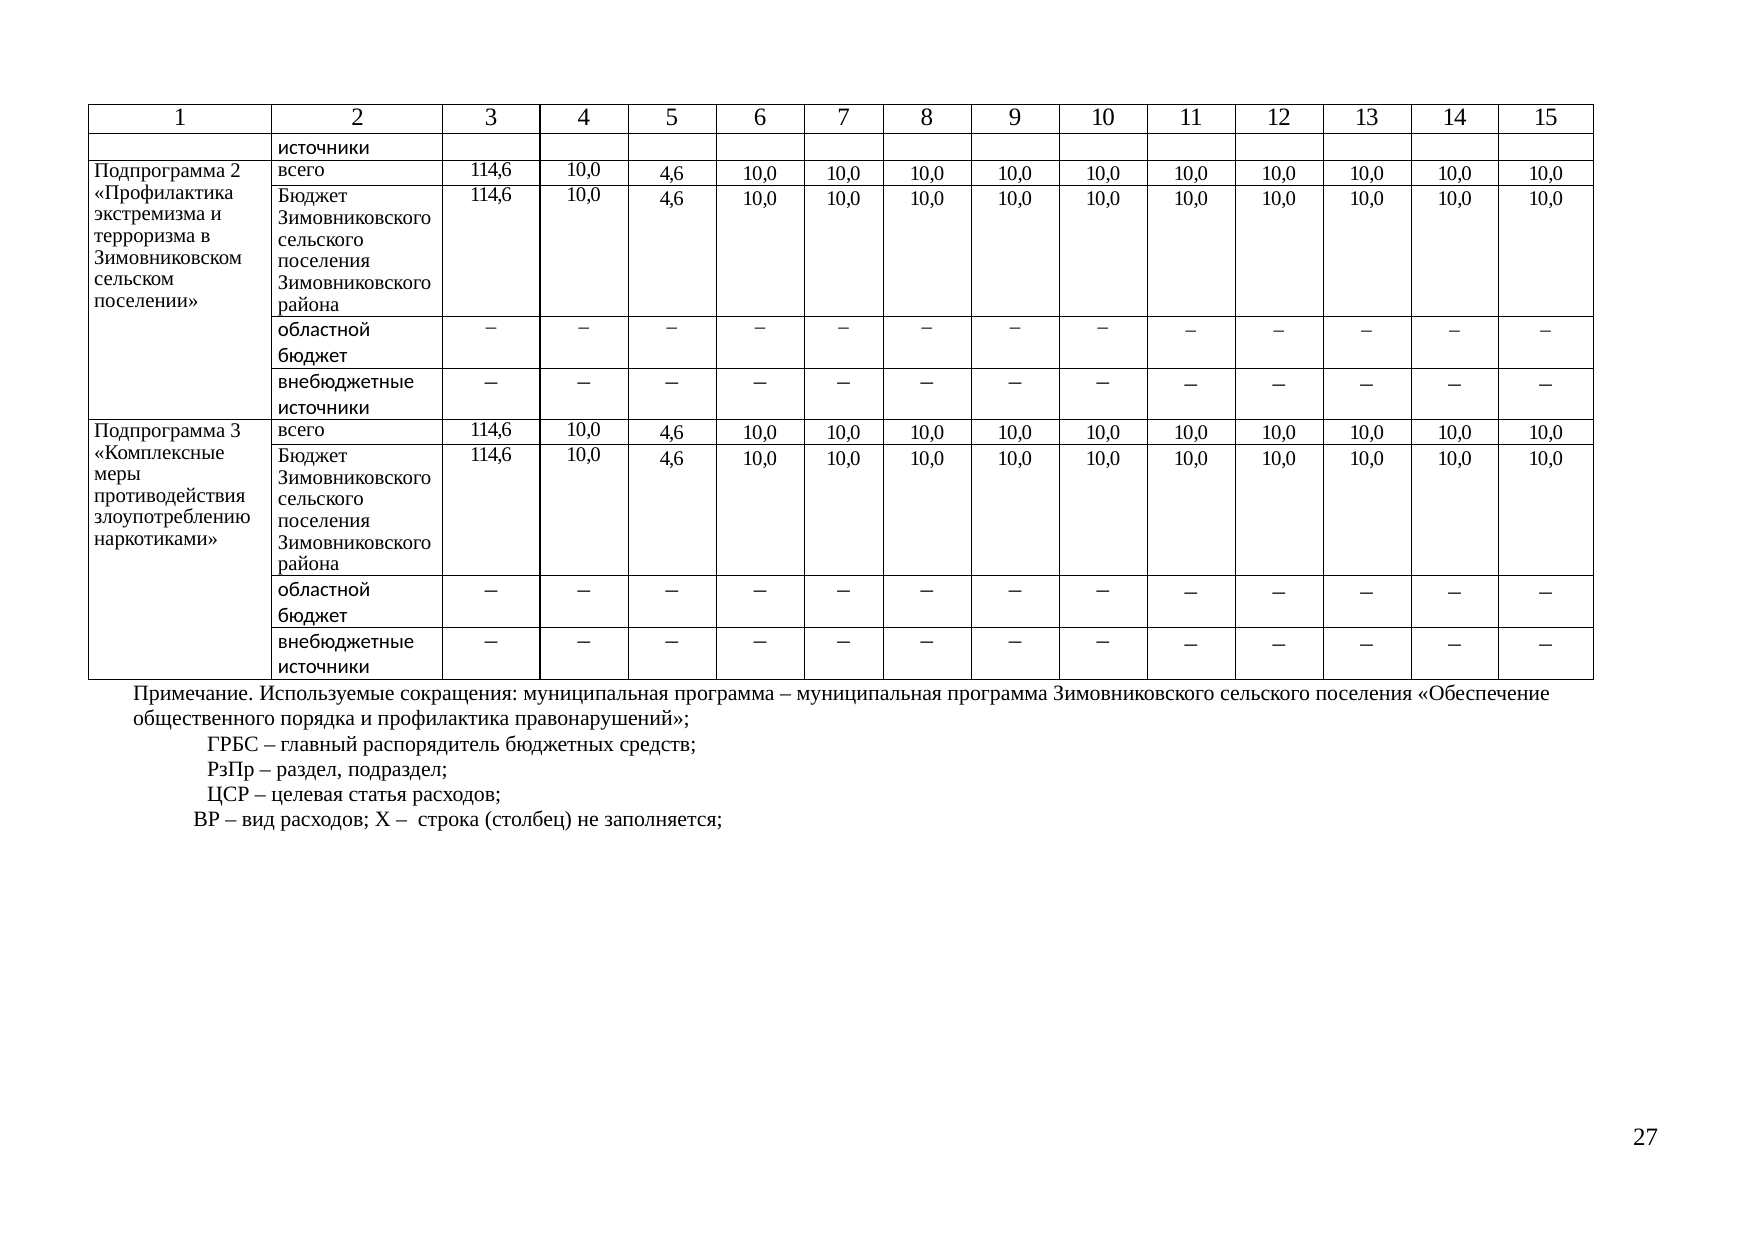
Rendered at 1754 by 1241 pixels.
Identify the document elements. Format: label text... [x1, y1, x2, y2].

table_cell 10,0 [541, 161, 628, 184]
table_cell 10,0 [1499, 161, 1593, 184]
table_cell – [972, 317, 1059, 367]
table_cell 10,0 [1236, 186, 1323, 316]
table_header 8 [884, 105, 971, 133]
table_header 13 [1324, 105, 1411, 133]
table_cell – [717, 576, 804, 627]
table_header 9 [972, 105, 1059, 133]
table_cell 10,0 [717, 161, 804, 184]
table_cell 10,0 [1236, 420, 1323, 444]
table_cell 4,6 [629, 186, 716, 316]
table_cell 114,6 [443, 445, 539, 575]
table_header 3 [443, 105, 539, 133]
table_cell – [1236, 576, 1323, 627]
table_cell – [541, 576, 628, 627]
table_cell 10,0 [1324, 420, 1411, 444]
table_cell 10,0 [717, 186, 804, 316]
table_cell 10,0 [541, 445, 628, 575]
table_cell 114,6 [443, 420, 539, 444]
table_cell 10,0 [541, 186, 628, 316]
table_cell – [1236, 317, 1323, 367]
table_cell всего [272, 420, 442, 444]
table_cell 10,0 [1060, 445, 1147, 575]
table_cell 10,0 [805, 445, 883, 575]
table_cell – [884, 628, 971, 679]
table_cell 114,6 [443, 186, 539, 316]
table_header 4 [541, 105, 628, 133]
table_cell 10,0 [1148, 420, 1235, 444]
table_cell областной бюджет [272, 576, 442, 627]
table_cell – [443, 317, 539, 367]
table_cell – [1324, 576, 1411, 627]
table_cell – [1148, 628, 1235, 679]
table_cell – [541, 628, 628, 679]
table_cell 10,0 [1324, 161, 1411, 184]
table_cell 10,0 [884, 186, 971, 316]
table_cell [1148, 134, 1235, 159]
table_header 11 [1148, 105, 1235, 133]
table_cell – [972, 628, 1059, 679]
table_cell [89, 134, 271, 159]
table_header 12 [1236, 105, 1323, 133]
table_cell [629, 134, 716, 159]
table_cell всего [272, 161, 442, 184]
table_cell 10,0 [1236, 161, 1323, 184]
table_cell – [1324, 317, 1411, 367]
table_cell 10,0 [884, 420, 971, 444]
table_cell 10,0 [717, 420, 804, 444]
table_cell – [1412, 317, 1498, 367]
table_cell – [541, 369, 628, 419]
table_cell – [1236, 369, 1323, 419]
table_cell – [443, 628, 539, 679]
table_cell внебюджетные источники [272, 369, 442, 419]
table_cell 4,6 [629, 420, 716, 444]
table_cell – [1412, 576, 1498, 627]
table_cell – [1060, 628, 1147, 679]
table_cell – [1412, 628, 1498, 679]
table_cell – [805, 317, 883, 367]
table_cell – [629, 369, 716, 419]
table_cell [717, 134, 804, 159]
table_cell 10,0 [1324, 186, 1411, 316]
table_cell – [1236, 628, 1323, 679]
table_cell – [443, 576, 539, 627]
table_cell внебюджетные источники [272, 628, 442, 679]
table_cell – [1412, 369, 1498, 419]
table_cell Бюджет Зимовниковского сельского поселения Зимовниковского района [272, 186, 442, 316]
table_cell [443, 134, 539, 159]
table_cell 10,0 [1499, 445, 1593, 575]
table_cell – [1060, 576, 1147, 627]
table_header 7 [805, 105, 883, 133]
table_cell – [884, 576, 971, 627]
table_cell – [717, 628, 804, 679]
table_cell – [805, 369, 883, 419]
table_cell 10,0 [1060, 420, 1147, 444]
table_cell 10,0 [1148, 186, 1235, 316]
table_cell – [1148, 576, 1235, 627]
table_cell 10,0 [1412, 186, 1498, 316]
table_cell – [1499, 628, 1593, 679]
table_cell – [1499, 369, 1593, 419]
text Примечание. Используемые сокращения: муниципальная программа – муниципальная программа Зимовниковского сельского поселения «Обеспечение общественного порядка и профилактика правонарушений»; [133, 680, 1654, 731]
table_cell – [1148, 317, 1235, 367]
text ГРБС – главный распорядитель бюджетных средств; [133, 731, 1654, 756]
table_header 15 [1499, 105, 1593, 133]
table_cell 10,0 [805, 161, 883, 184]
table_cell – [972, 369, 1059, 419]
table_cell источники [272, 134, 442, 159]
table_cell 10,0 [1412, 420, 1498, 444]
table_cell [1324, 134, 1411, 159]
table_cell 10,0 [972, 186, 1059, 316]
table_cell – [972, 576, 1059, 627]
table_cell [805, 134, 883, 159]
table_cell 10,0 [884, 161, 971, 184]
table_cell [541, 134, 628, 159]
table_cell 10,0 [972, 420, 1059, 444]
table_header 14 [1412, 105, 1498, 133]
table_cell 10,0 [1060, 186, 1147, 316]
table_cell 10,0 [805, 420, 883, 444]
table_cell – [1499, 576, 1593, 627]
table_header 6 [717, 105, 804, 133]
table_cell 10,0 [1499, 186, 1593, 316]
text ВР – вид расходов; Х – строка (столбец) не заполняется; [133, 806, 1654, 831]
table_cell 114,6 [443, 161, 539, 184]
table_cell 4,6 [629, 445, 716, 575]
table_header 10 [1060, 105, 1147, 133]
table_cell [1236, 134, 1323, 159]
table_cell 10,0 [1148, 445, 1235, 575]
table_cell Бюджет Зимовниковского сельского поселения Зимовниковского района [272, 445, 442, 575]
table_cell – [1324, 628, 1411, 679]
table_cell 10,0 [1148, 161, 1235, 184]
table_cell – [1060, 317, 1147, 367]
table_cell 10,0 [1324, 445, 1411, 575]
table_cell [884, 134, 971, 159]
table_cell – [629, 576, 716, 627]
table_cell – [443, 369, 539, 419]
table_cell 10,0 [1499, 420, 1593, 444]
table_cell 10,0 [717, 445, 804, 575]
table_cell [1412, 134, 1498, 159]
table_cell 10,0 [1236, 445, 1323, 575]
table_cell [972, 134, 1059, 159]
table_cell – [805, 576, 883, 627]
text РзПр – раздел, подраздел; [133, 756, 1654, 781]
table_cell – [1060, 369, 1147, 419]
table_cell – [629, 317, 716, 367]
table_cell – [884, 317, 971, 367]
table_cell – [717, 317, 804, 367]
table_cell 10,0 [805, 186, 883, 316]
table_cell [1499, 134, 1593, 159]
table_cell Подпрограмма 3 «Комплексные меры противодействия злоупотреблению наркотиками» [89, 420, 271, 679]
table_cell – [1148, 369, 1235, 419]
table_header 1 [89, 105, 271, 133]
table_cell 4,6 [629, 161, 716, 184]
table_header 5 [629, 105, 716, 133]
table_cell – [1324, 369, 1411, 419]
table_cell 10,0 [1060, 161, 1147, 184]
table_cell областной бюджет [272, 317, 442, 367]
table_cell [1060, 134, 1147, 159]
table_cell 10,0 [1412, 445, 1498, 575]
table_cell 10,0 [972, 161, 1059, 184]
table_cell 10,0 [541, 420, 628, 444]
table_header 2 [272, 105, 442, 133]
table_cell – [629, 628, 716, 679]
table_cell – [884, 369, 971, 419]
table_cell – [717, 369, 804, 419]
table_cell 10,0 [884, 445, 971, 575]
table_cell – [1499, 317, 1593, 367]
table_cell 10,0 [1412, 161, 1498, 184]
text ЦСР – целевая статья расходов; [133, 781, 1654, 806]
table_cell – [541, 317, 628, 367]
table_cell – [805, 628, 883, 679]
table_cell Подпрограмма 2 «Профилактика экстремизма и терроризма в Зимовниковском сельском поселении» [89, 161, 271, 419]
table_cell 10,0 [972, 445, 1059, 575]
